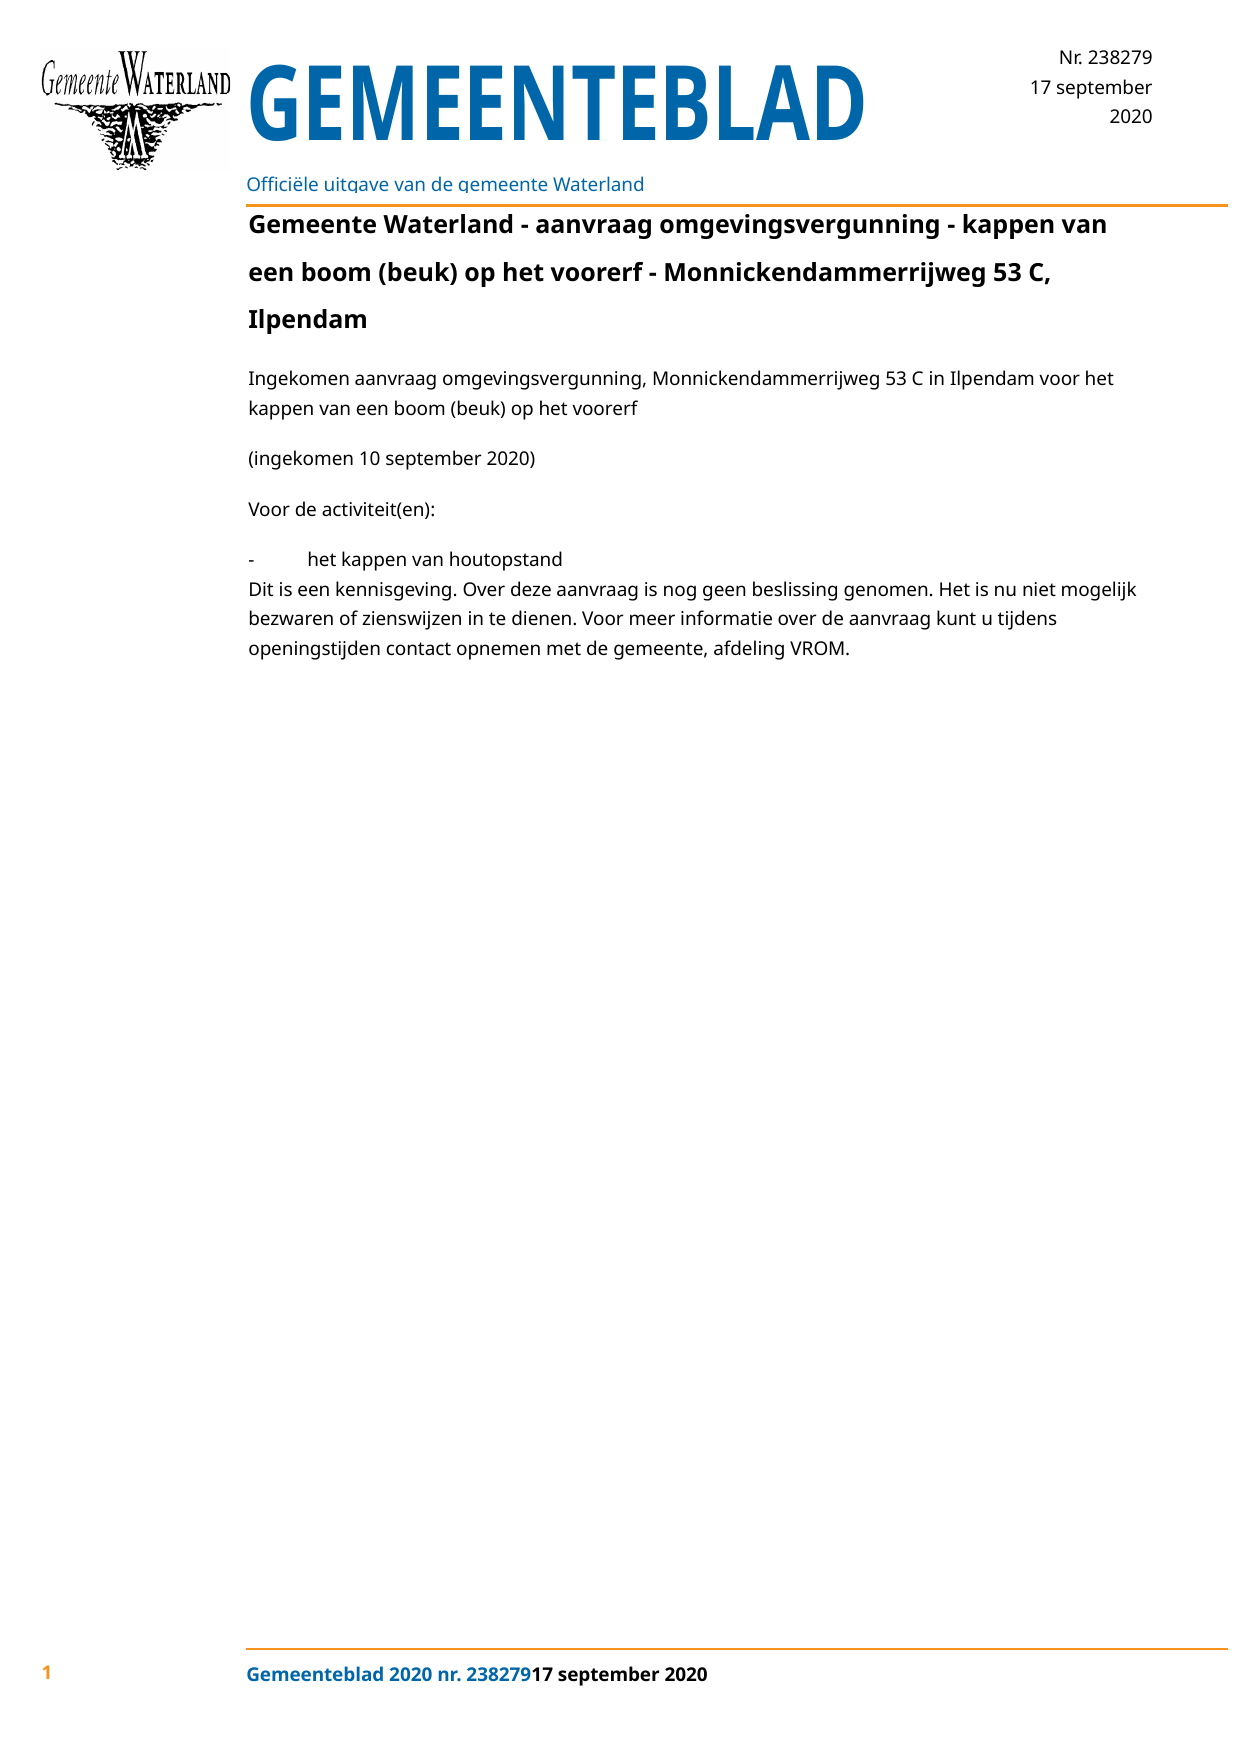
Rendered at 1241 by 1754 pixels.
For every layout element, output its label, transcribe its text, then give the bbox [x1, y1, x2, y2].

text (ingekomen 10 september 2020) [248, 446, 1152, 471]
list het kappen van houtopstand [248, 546, 1152, 572]
text Voor de activiteit(en): [248, 496, 1152, 522]
text Gemeente Waterland - aanvraag omgevingsvergunning - kappen van een boom (beuk) op het voorerf - Monnickendammerrijweg 53 C, Ilpendam [248, 207, 1152, 336]
text Dit is een kennisgeving. Over deze aanvraag is nog geen beslissing genomen. Het is nu niet mogelijk bezwaren of zienswijzen in te dienen. Voor meer informatie over de aanvraag kunt u tijdens openingstijden contact opnemen met de gemeente, afdeling VROM. [248, 576, 1152, 661]
text Ingekomen aanvraag omgevingsvergunning, Monnickendammerrijweg 53 C in Ilpendam voor het kappen van een boom (beuk) op het voorerf [248, 366, 1152, 421]
picture [41, 47, 231, 172]
